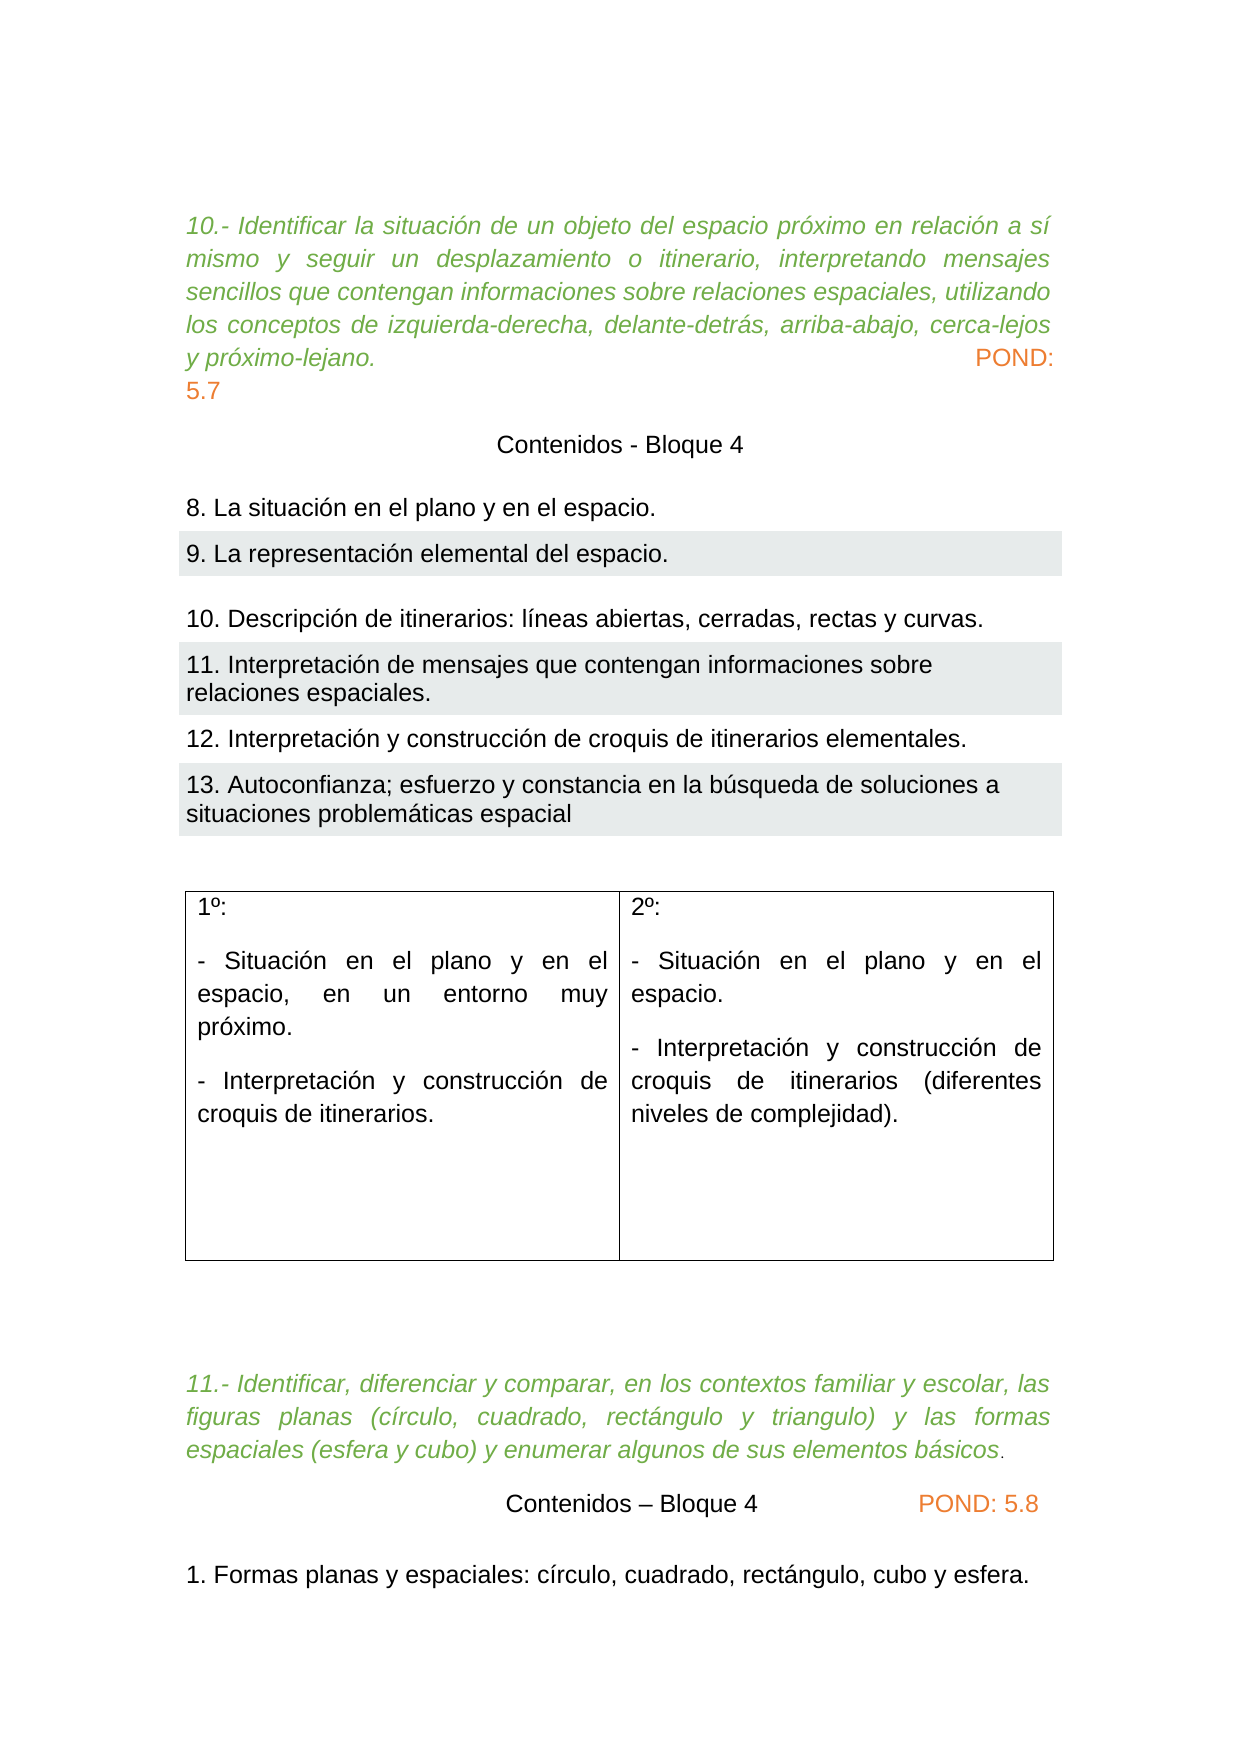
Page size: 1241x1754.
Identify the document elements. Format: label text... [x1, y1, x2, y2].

table_cell 11. Interpretación de mensajes que contengan informaciones sobre relaciones espaciales. [179, 642, 1062, 715]
table_cell 11.- Identificar, diferenciar y comparar, en los contextos familiar y escolar, las figuras planas (círculo, cuadrado, rectángulo y triangulo) y las formas espaciales (esfera y cubo) y enumerar algunos de sus elementos básicos. Contenidos – Bloque 4 POND: 5.8 [179, 837, 1062, 1550]
table_header 10. Descripción de itinerarios: líneas abiertas, cerradas, rectas y curvas. [179, 596, 1062, 640]
table_cell 1. Formas planas y espaciales: círculo, cuadrado, rectángulo, cubo y esfera. [179, 1552, 1062, 1596]
table_cell 9. La representación elemental del espacio. [179, 531, 1062, 576]
table_header 1º: - Situación en el plano y en el espacio, en un entorno muy próximo. - Interpretación y construcción de croquis de itinerarios. [186, 892, 619, 1260]
table_cell 13. Autoconfianza; esfuerzo y constancia en la búsqueda de soluciones a situaciones problemáticas espacial [179, 763, 1062, 836]
table_cell 12. Interpretación y construcción de croquis de itinerarios elementales. [179, 717, 1062, 761]
table_cell 10.- Identificar la situación de un objeto del espacio próximo en relación a sí mismo y seguir un desplazamiento o itinerario, interpretando mensajes sencillos que contengan informaciones sobre relaciones espaciales, utilizando los conceptos de izquierda-derecha, delante-detrás, arriba-abajo, cerca-lejos y próximo-lejano. POND: 5.7 Contenidos - Bloque 4 [179, 149, 1062, 484]
table_header 2º: - Situación en el plano y en el espacio. - Interpretación y construcción de croquis de itinerarios (diferentes niveles de complejidad). [620, 892, 1053, 1260]
table_header 8. La situación en el plano y en el espacio. [179, 485, 1062, 529]
table_cell [179, 587, 1062, 594]
